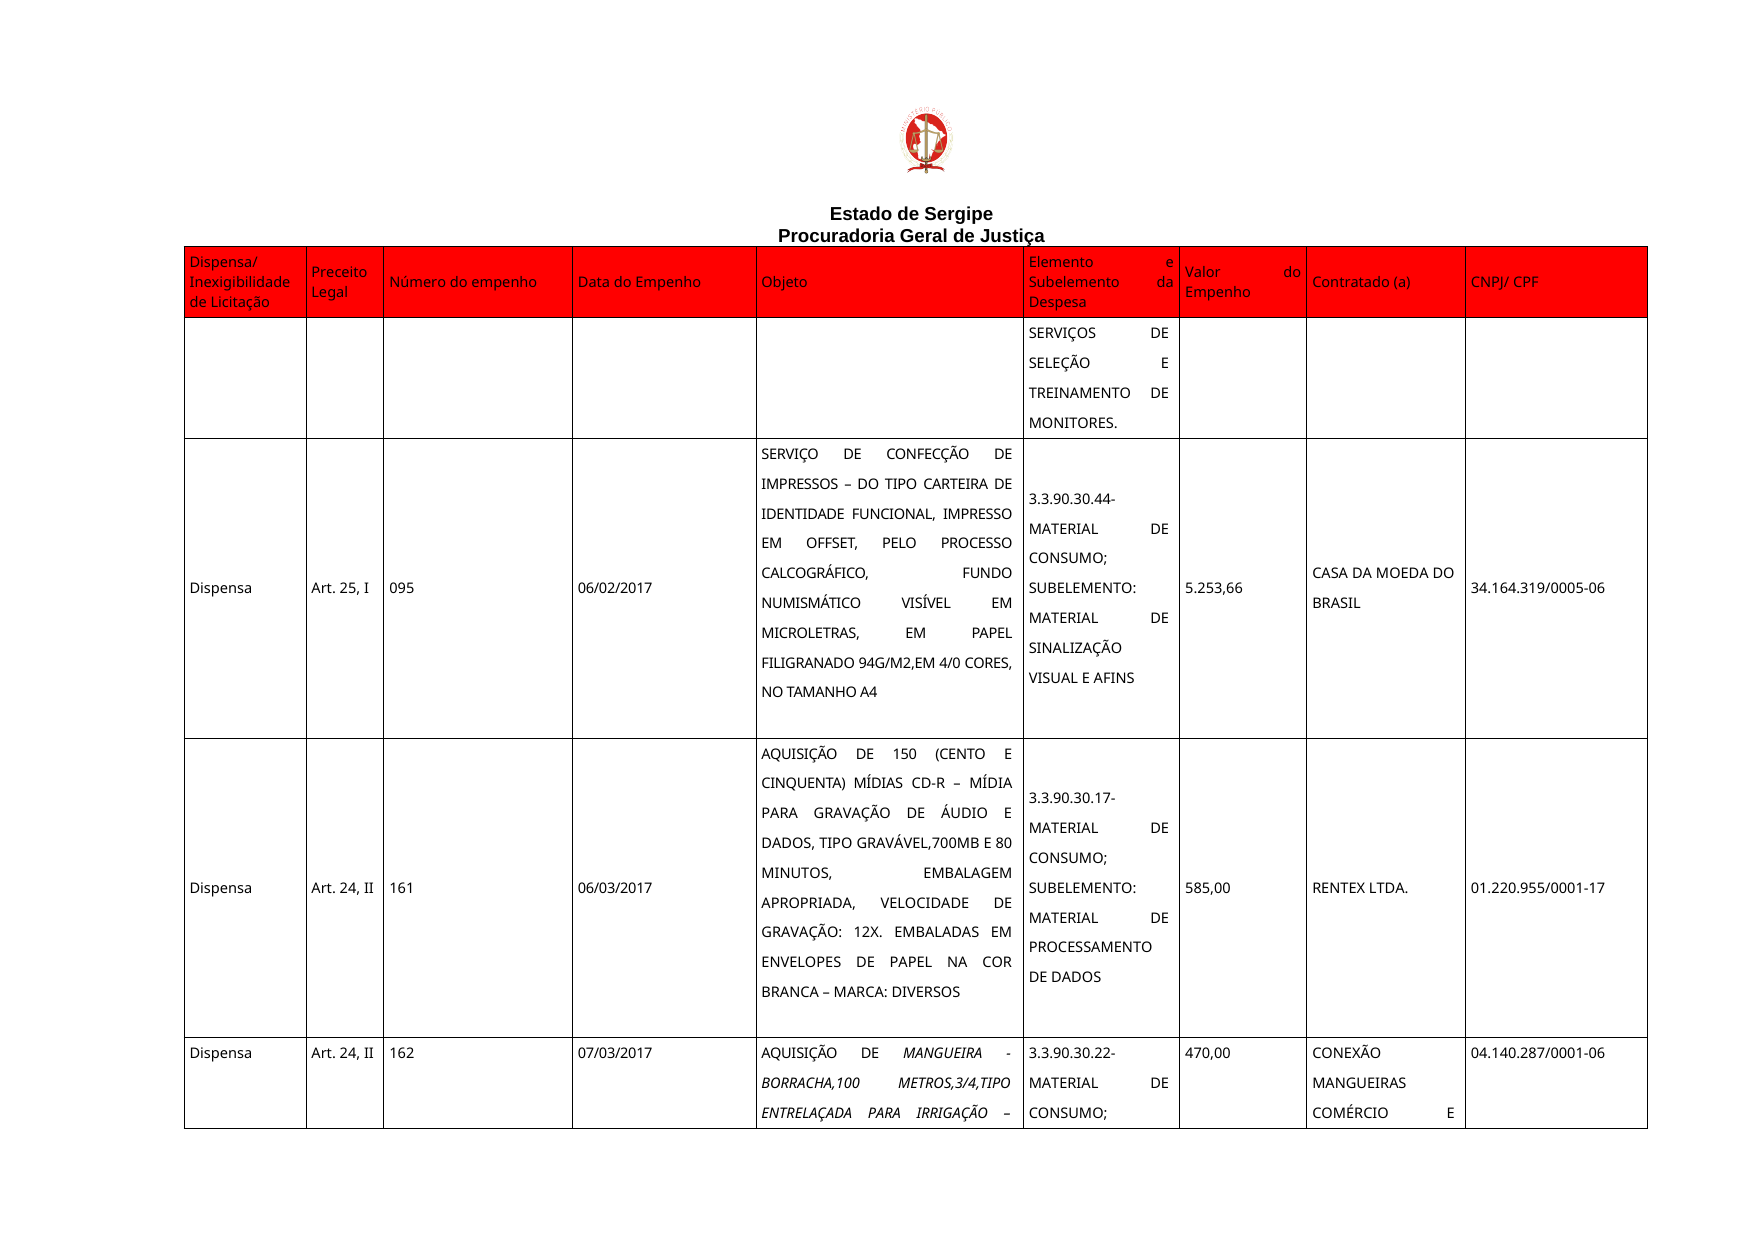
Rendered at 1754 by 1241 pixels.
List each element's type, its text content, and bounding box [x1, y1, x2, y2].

table_cell 06/02/2017 [573, 439, 756, 738]
table_cell 3.3.90.30.44-MATERIAL DE CONSUMO; SUBELEMENTO: MATERIAL DE SINALIZAÇÃO VISUAL E AFINS [1024, 439, 1179, 738]
table_cell 5.253,66 [1180, 439, 1306, 738]
table_cell 07/03/2017 [573, 1038, 756, 1128]
table_header Número do empenho [384, 247, 572, 317]
table_header Elemento e Subelemento da Despesa [1024, 247, 1179, 317]
table_cell AQUISIÇÃO DE 150 (CENTO E CINQUENTA) MÍDIAS CD-R – MÍDIA PARA GRAVAÇÃO DE ÁUDIO E DADOS, TIPO GRAVÁVEL,700MB E 80 MINUTOS, EMBALAGEM APROPRIADA, VELOCIDADE DE GRAVAÇÃO: 12X. EMBALADAS EM ENVELOPES DE PAPEL NA COR BRANCA – MARCA: DIVERSOS [757, 739, 1023, 1037]
table_header Preceito Legal [307, 247, 383, 317]
table_cell Dispensa [185, 439, 306, 738]
table_cell [1180, 318, 1306, 438]
table_cell 585,00 [1180, 739, 1306, 1037]
table_cell AQUISIÇÃO DE MANGUEIRA - BORRACHA,100 METROS,3/4,TIPO ENTRELAÇADA PARA IRRIGAÇÃO – [757, 1038, 1023, 1128]
table_header CNPJ/ CPF [1466, 247, 1647, 317]
table_cell 470,00 [1180, 1038, 1306, 1128]
table_header Objeto [757, 247, 1023, 317]
table_cell SERVIÇO DE CONFECÇÃO DE IMPRESSOS – DO TIPO CARTEIRA DE IDENTIDADE FUNCIONAL, IMPRESSO EM OFFSET, PELO PROCESSO CALCOGRÁFICO, FUNDO NUMISMÁTICO VISÍVEL EM MICROLETRAS, EM PAPEL FILIGRANADO 94G/M2,EM 4/0 CORES, NO TAMANHO A4 [757, 439, 1023, 738]
table_cell CASA DA MOEDA DO BRASIL [1307, 439, 1465, 738]
table_cell 162 [384, 1038, 572, 1128]
table_cell 06/03/2017 [573, 739, 756, 1037]
table_cell CONEXÃO MANGUEIRAS COMÉRCIO E [1307, 1038, 1465, 1128]
table_cell [1466, 318, 1647, 438]
table_cell Dispensa [185, 739, 306, 1037]
table_cell 04.140.287/0001-06 [1466, 1038, 1647, 1128]
table_header Dispensa/Inexigibilidade de Licitação [185, 247, 306, 317]
table_cell Art. 24, II [307, 1038, 383, 1128]
table_header Data do Empenho [573, 247, 756, 317]
table_cell [384, 318, 572, 438]
table_cell 3.3.90.30.17-MATERIAL DE CONSUMO; SUBELEMENTO: MATERIAL DE PROCESSAMENTO DE DADOS [1024, 739, 1179, 1037]
table_cell SERVIÇOS DE SELEÇÃO E TREINAMENTO DE MONITORES. [1024, 318, 1179, 438]
table_cell Art. 24, II [307, 739, 383, 1037]
table_cell Art. 25, I [307, 439, 383, 738]
table_cell [573, 318, 756, 438]
table_cell 3.3.90.30.22-MATERIAL DE CONSUMO; [1024, 1038, 1179, 1128]
table_header Contratado (a) [1307, 247, 1465, 317]
table_cell [757, 318, 1023, 438]
table_header Valor do Empenho [1180, 247, 1306, 317]
table_cell [307, 318, 383, 438]
table_cell Dispensa [185, 1038, 306, 1128]
table_cell 161 [384, 739, 572, 1037]
table_cell RENTEX LTDA. [1307, 739, 1465, 1037]
table_cell [185, 318, 306, 438]
table_cell 095 [384, 439, 572, 738]
table_cell [1307, 318, 1465, 438]
table_cell 01.220.955/0001-17 [1466, 739, 1647, 1037]
table_cell 34.164.319/0005-06 [1466, 439, 1647, 738]
